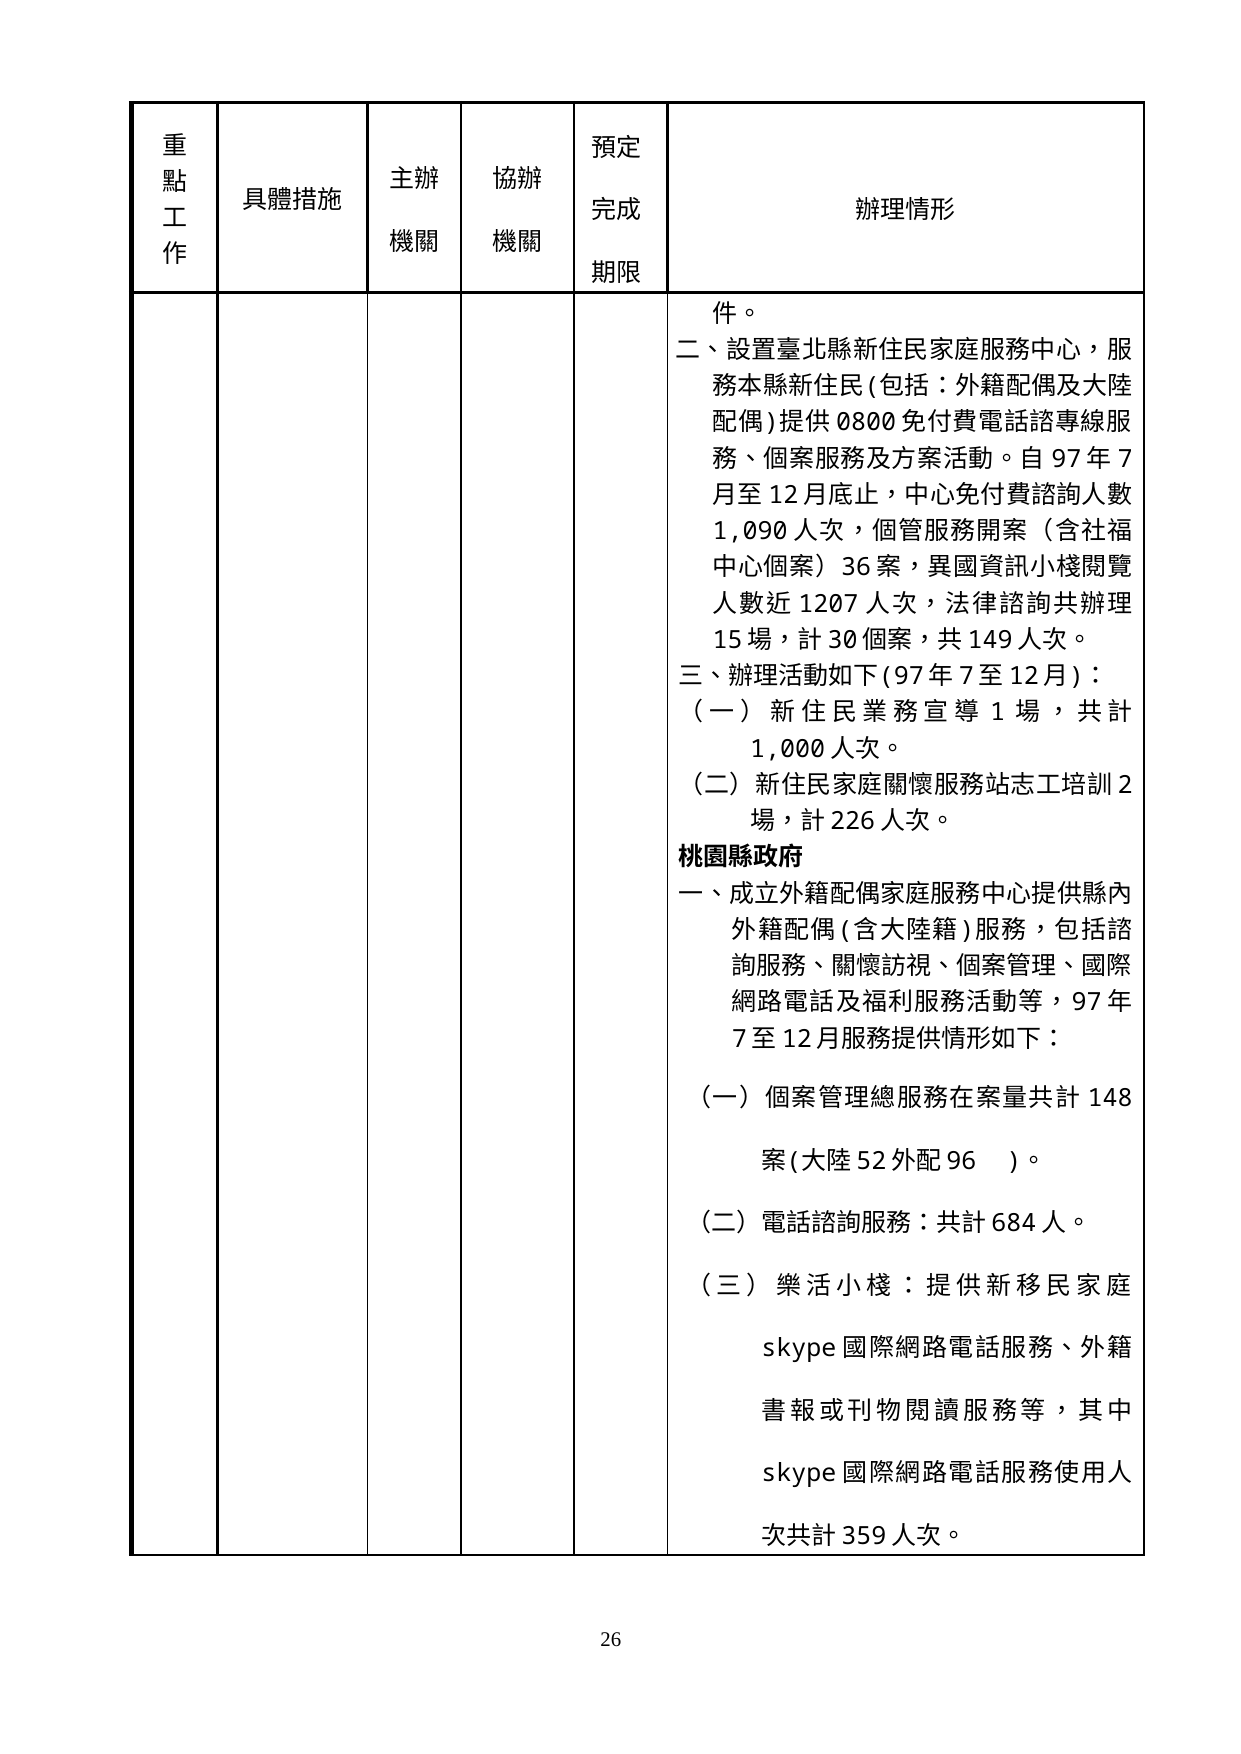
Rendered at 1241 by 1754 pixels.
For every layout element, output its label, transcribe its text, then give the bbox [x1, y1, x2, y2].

table_cell 件。 二、設置臺北縣新住民家庭服務中心，服務本縣新住民(包括：外籍配偶及大陸配偶)提供0800免付費電話諮專線服務、個案服務及方案活動。自97年7月至12月底止，中心免付費諮詢人數1,090人次，個管服務開案（含社福中心個案）36案，異國資訊小棧閱覽人數近1207人次，法律諮詢共辦理15場，計30個案，共149人次。 三、辦理活動如下(97年7至12月)： （一）新住民業務宣導1場，共計1,000人次。 （二）新住民家庭關懷服務站志工培訓2場，計226人次。 桃園縣政府 一、成立外籍配偶家庭服務中心提供縣內外籍配偶(含大陸籍)服務，包括諮詢服務、關懷訪視、個案管理、國際網路電話及福利服務活動等，97年7至12月服務提供情形如下： （一）個案管理總服務在案量共計148案(大陸52外配96 )。 （二）電話諮詢服務：共計684人。 （三）樂活小棧：提供新移民家庭skype國際網路電話服務、外籍書報或刊物閱讀服務等，其中skype國際網路電話服務使用人次共計359人次。 [668, 294, 1143, 1554]
table_header 主辦 機關 [369, 104, 460, 291]
table_header 具體措施 [219, 104, 366, 291]
table_cell [134, 294, 216, 1554]
table_header 辦理情形 [669, 104, 1143, 291]
table_cell [575, 294, 667, 1554]
table_cell [219, 294, 367, 1554]
table_cell [462, 294, 573, 1554]
table_header 重點工作 [134, 104, 216, 291]
table_cell [368, 294, 460, 1554]
table_header 協辦 機關 [462, 104, 573, 291]
table_header 預定完成期限 [575, 104, 666, 291]
